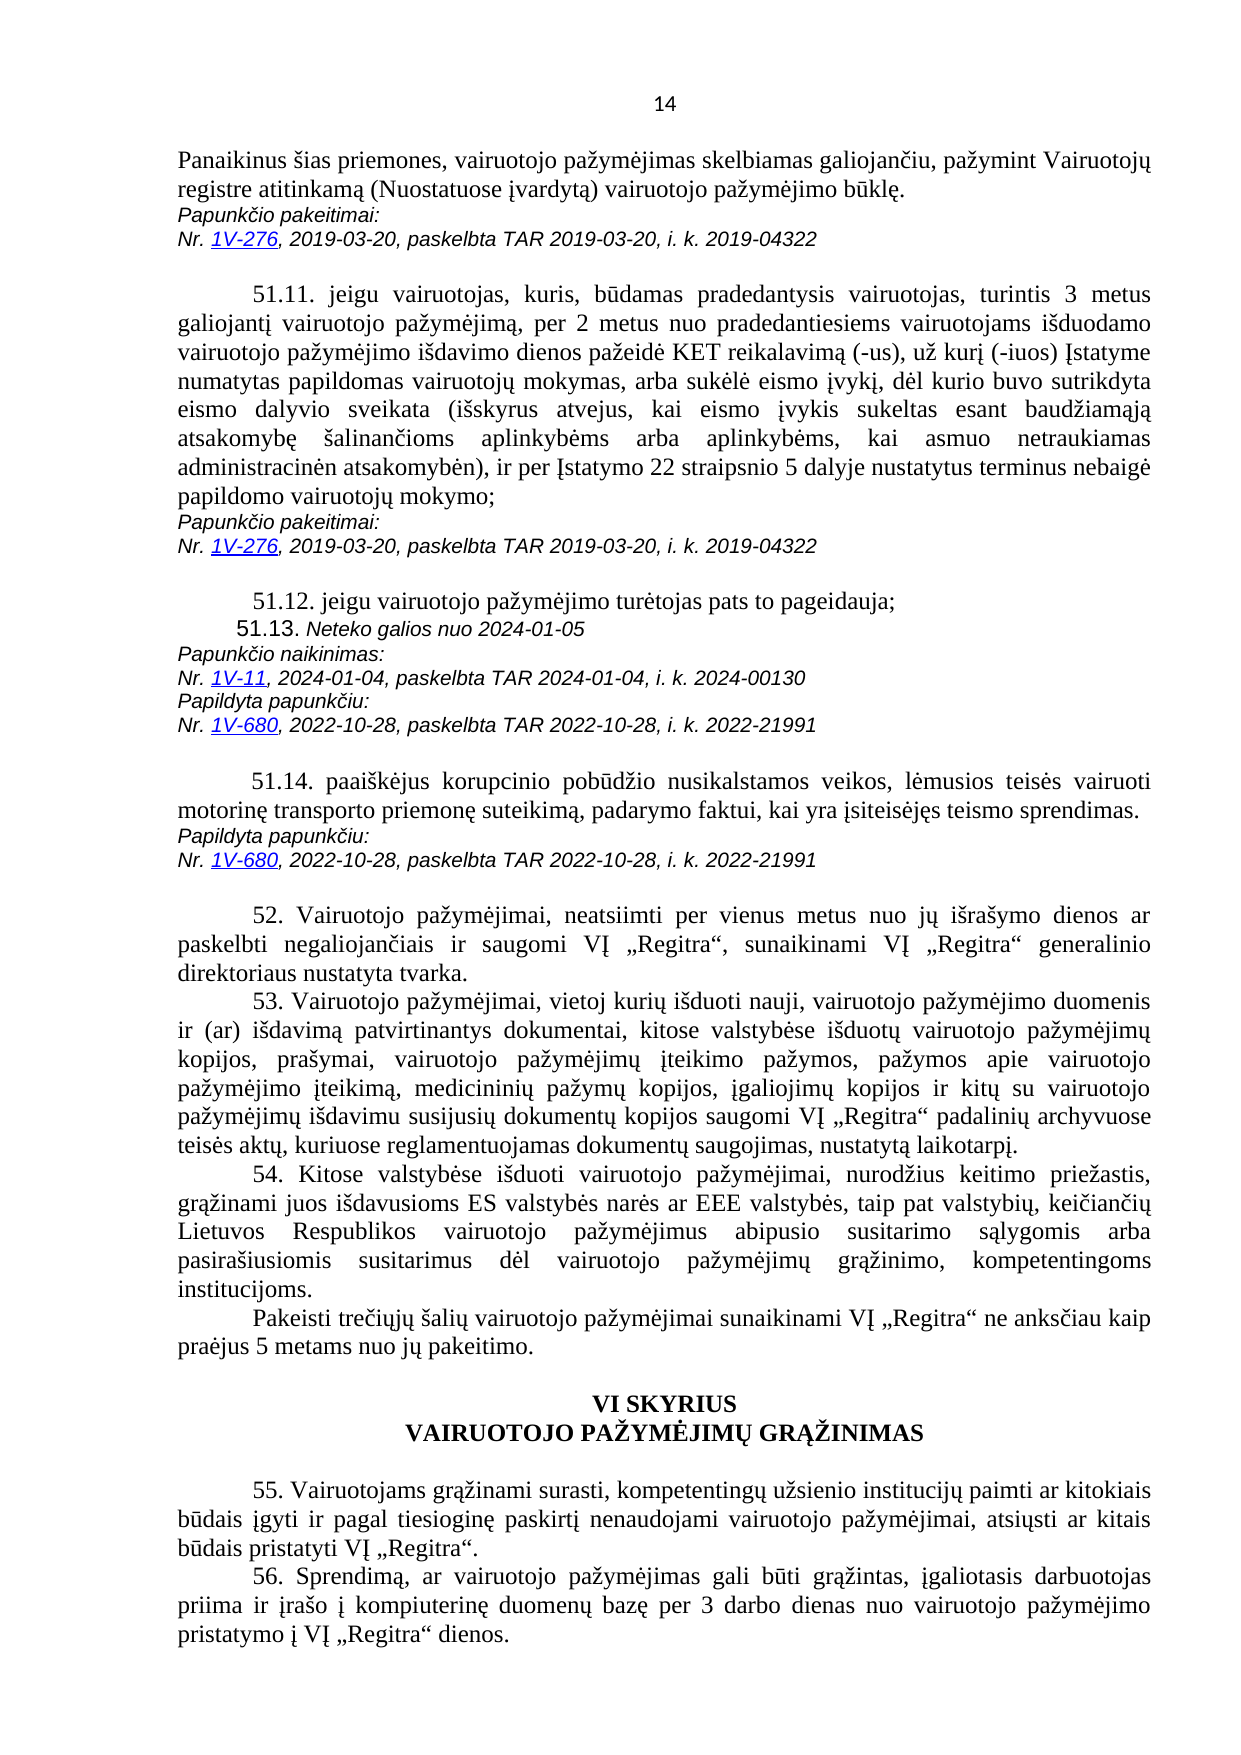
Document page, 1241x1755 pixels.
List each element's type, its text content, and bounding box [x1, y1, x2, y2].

text Nr. 1V-680, 2022-10-28, paskelbta TAR 2022-10-28, i. k. 2022-21991 [177, 847, 1152, 871]
text 51.12. jeigu vairuotojo pažymėjimo turėtojas pats to pageidauja; [177, 586, 1152, 615]
text 54. Kitose valstybėse išduoti vairuotojo pažymėjimai, nurodžius keitimo priežastis, grąžinami juos išdavusioms ES valstybės narės ar EEE valstybės, taip pat valstybių, keičiančių Lietuvos Respublikos vairuotojo pažymėjimus abipusio susitarimo sąlygomis arba pasirašiusiomis susitarimus dėl vairuotojo pažymėjimų grąžinimo, kompetentingoms institucijoms. [177, 1159, 1152, 1303]
text Papildyta papunkčiu: [177, 823, 1152, 847]
text 53. Vairuotojo pažymėjimai, vietoj kurių išduoti nauji, vairuotojo pažymėjimo duomenis ir (ar) išdavimą patvirtinantys dokumentai, kitose valstybėse išduotų vairuotojo pažymėjimų kopijos, prašymai, vairuotojo pažymėjimų įteikimo pažymos, pažymos apie vairuotojo pažymėjimo įteikimą, medicininių pažymų kopijos, įgaliojimų kopijos ir kitų su vairuotojo pažymėjimų išdavimu susijusių dokumentų kopijos saugomi VĮ „Regitra“ padalinių archyvuose teisės aktų, kuriuose reglamentuojamas dokumentų saugojimas, nustatytą laikotarpį. [177, 986, 1152, 1159]
text Papunkčio pakeitimai: [177, 509, 1152, 533]
text Pakeisti trečiųjų šalių vairuotojo pažymėjimai sunaikinami VĮ „Regitra“ ne anksčiau kaip praėjus 5 metams nuo jų pakeitimo. [177, 1303, 1152, 1360]
text Papunkčio pakeitimai: [177, 203, 1152, 227]
text Nr. 1V-276, 2019-03-20, paskelbta TAR 2019-03-20, i. k. 2019-04322 [177, 533, 1152, 557]
text Papildyta papunkčiu: [177, 689, 1152, 713]
text 51.13. Neteko galios nuo 2024-01-05 [177, 615, 1152, 641]
subtitle VAIRUOTOJO PAŽYMĖJIMŲ GRĄŽINIMAS [177, 1418, 1152, 1446]
subtitle VI SKYRIUS [177, 1389, 1152, 1418]
text Nr. 1V-276, 2019-03-20, paskelbta TAR 2019-03-20, i. k. 2019-04322 [177, 227, 1152, 251]
text Papunkčio naikinimas: [177, 641, 1152, 665]
text Nr. 1V-680, 2022-10-28, paskelbta TAR 2022-10-28, i. k. 2022-21991 [177, 713, 1152, 737]
text 51.11. jeigu vairuotojas, kuris, būdamas pradedantysis vairuotojas, turintis 3 metus galiojantį vairuotojo pažymėjimą, per 2 metus nuo pradedantiesiems vairuotojams išduodamo vairuotojo pažymėjimo išdavimo dienos pažeidė KET reikalavimą (-us), už kurį (-iuos) Įstatyme numatytas papildomas vairuotojų mokymas, arba sukėlė eismo įvykį, dėl kurio buvo sutrikdyta eismo dalyvio sveikata (išskyrus atvejus, kai eismo įvykis sukeltas esant baudžiamąją atsakomybę šalinančioms aplinkybėms arba aplinkybėms, kai asmuo netraukiamas administracinėn atsakomybėn), ir per Įstatymo 22 straipsnio 5 dalyje nustatytus terminus nebaigė papildomo vairuotojų mokymo; [177, 279, 1152, 509]
text 51.14. paaiškėjus korupcinio pobūdžio nusikalstamos veikos, lėmusios teisės vairuoti motorinę transporto priemonę suteikimą, padarymo faktui, kai yra įsiteisėjęs teismo sprendimas. [177, 766, 1152, 823]
text Panaikinus šias priemones, vairuotojo pažymėjimas skelbiamas galiojančiu, pažymint Vairuotojų registre atitinkamą (Nuostatuose įvardytą) vairuotojo pažymėjimo būklę. [177, 145, 1152, 203]
text 56. Sprendimą, ar vairuotojo pažymėjimas gali būti grąžintas, įgaliotasis darbuotojas priima ir įrašo į kompiuterinę duomenų bazę per 3 darbo dienas nuo vairuotojo pažymėjimo pristatymo į VĮ „Regitra“ dienos. [177, 1561, 1152, 1648]
text 55. Vairuotojams grąžinami surasti, kompetentingų užsienio institucijų paimti ar kitokiais būdais įgyti ir pagal tiesioginę paskirtį nenaudojami vairuotojo pažymėjimai, atsiųsti ar kitais būdais pristatyti VĮ „Regitra“. [177, 1475, 1152, 1561]
text Nr. 1V-11, 2024-01-04, paskelbta TAR 2024-01-04, i. k. 2024-00130 [177, 665, 1152, 689]
text 52. Vairuotojo pažymėjimai, neatsiimti per vienus metus nuo jų išrašymo dienos ar paskelbti negaliojančiais ir saugomi VĮ „Regitra“, sunaikinami VĮ „Regitra“ generalinio direktoriaus nustatyta tvarka. [177, 900, 1152, 986]
